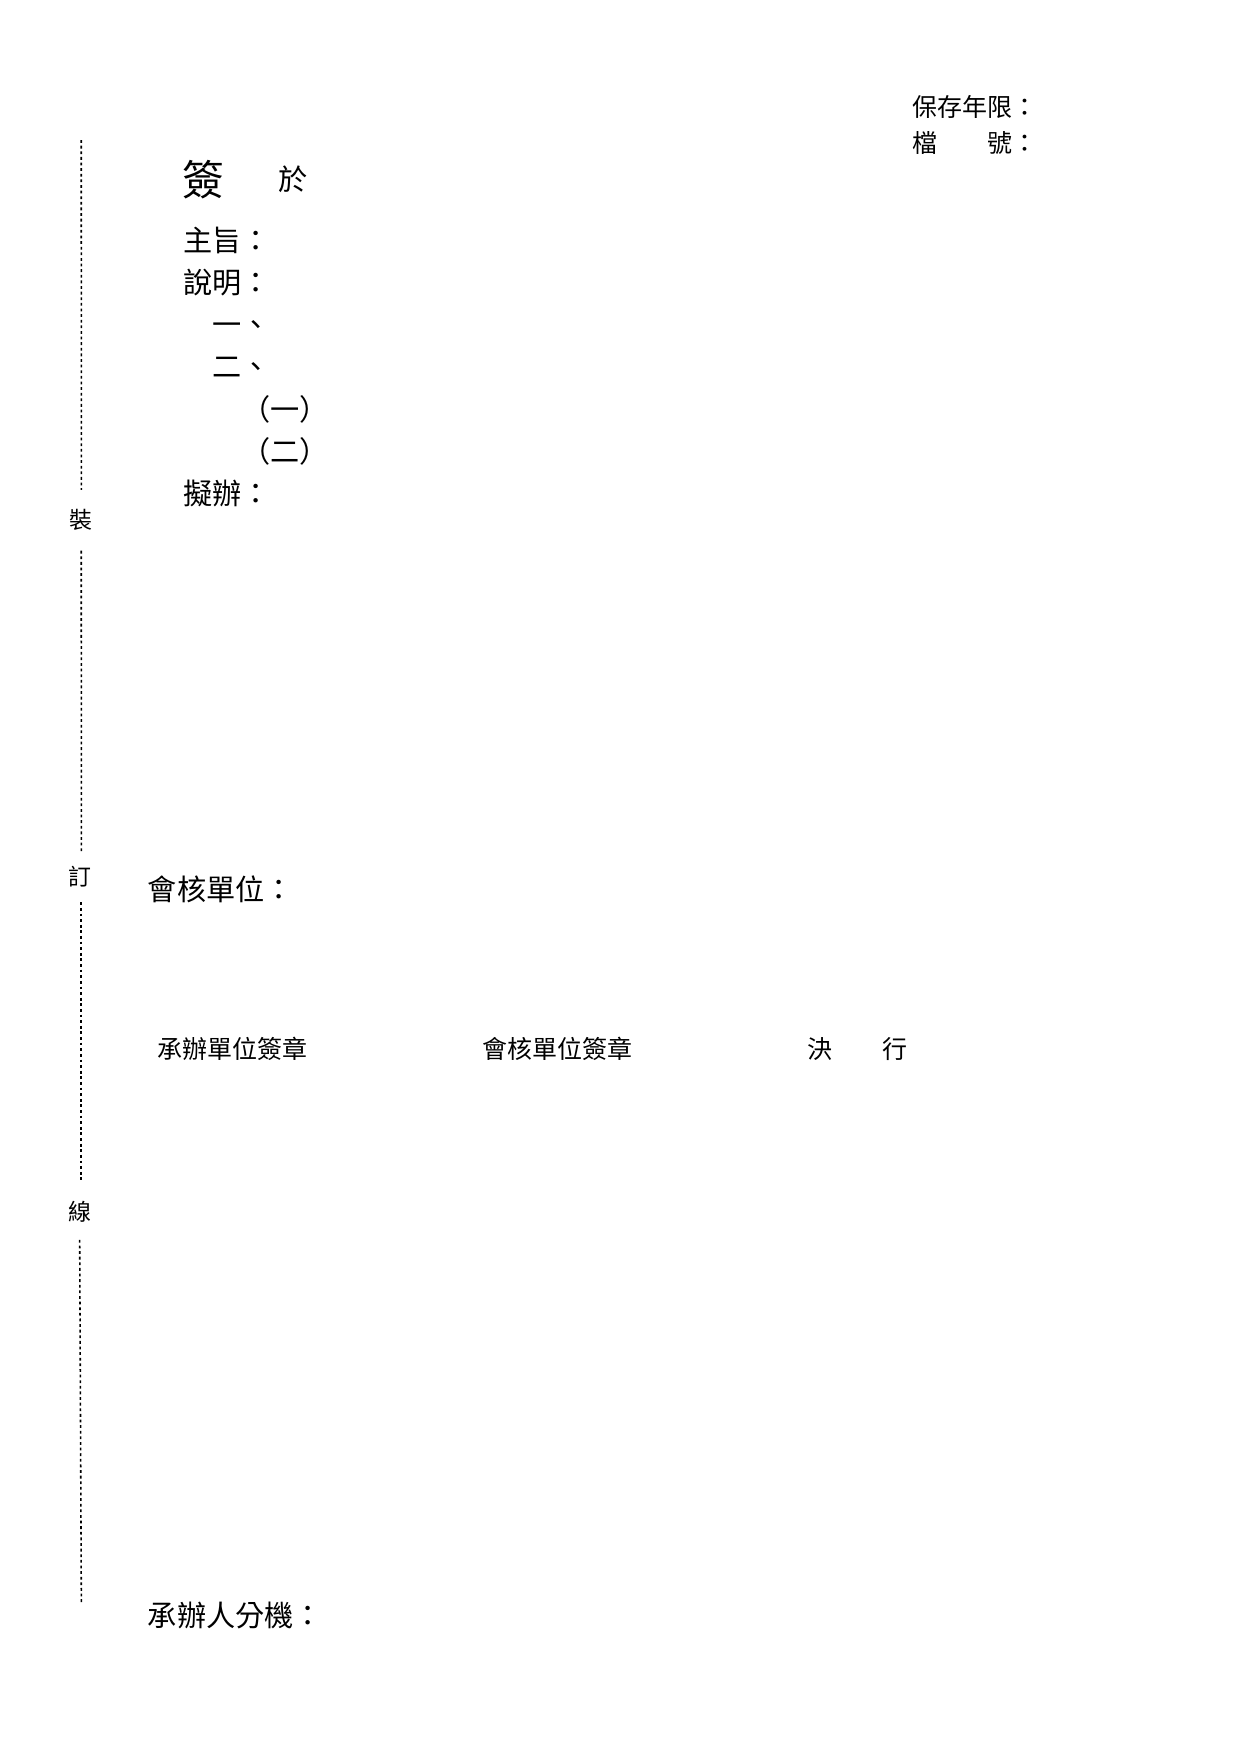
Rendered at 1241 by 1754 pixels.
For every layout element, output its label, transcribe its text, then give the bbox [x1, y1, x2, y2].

text 簽 於 [148, 79, 1123, 198]
text 說明： [183, 259, 1092, 302]
text 承辦單位簽章 會核單位簽章 決 行 [98, 1029, 1092, 1065]
text （二） [183, 428, 1092, 471]
text 檔 號： [913, 123, 1108, 159]
text （一） [183, 386, 1092, 428]
text 承辦人分機： [148, 1592, 1092, 1634]
text 一、 [183, 302, 1092, 344]
text 二、 [183, 344, 1092, 386]
text 主旨： [183, 217, 1092, 259]
text 擬辦： [183, 471, 1092, 513]
text 保存年限： [913, 87, 1108, 123]
text 會核單位： [148, 866, 1092, 909]
